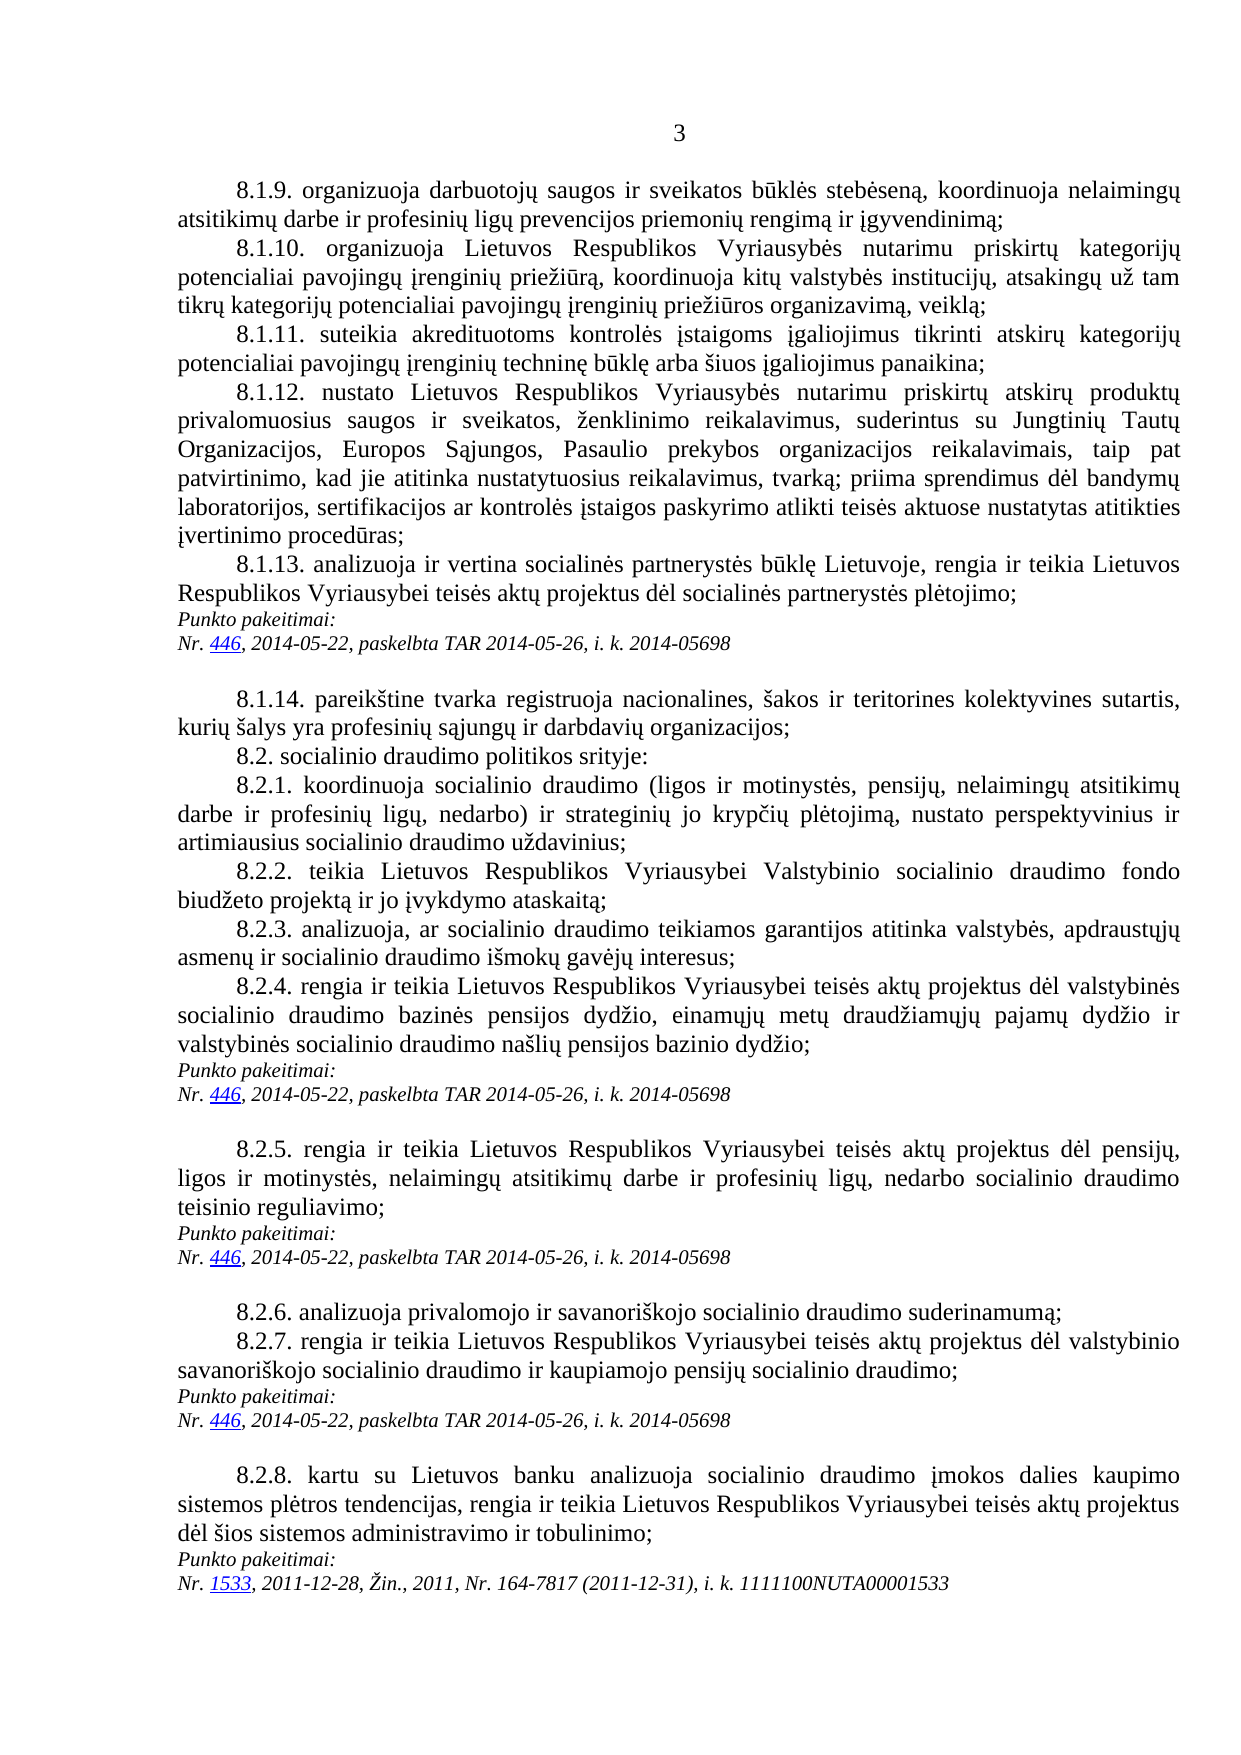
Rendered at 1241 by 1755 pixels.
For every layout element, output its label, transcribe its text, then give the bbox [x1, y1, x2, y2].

text 8.2.5. rengia ir teikia Lietuvos Respublikos Vyriausybei teisės aktų projektus dėl pensijų, ligos ir motinystės, nelaimingų atsitikimų darbe ir profesinių ligų, nedarbo socialinio draudimo teisinio reguliavimo; [177, 1134, 1181, 1221]
text 8.2.6. analizuoja privalomojo ir savanoriškojo socialinio draudimo suderinamumą; [177, 1297, 1181, 1326]
text 8.1.11. suteikia akredituotoms kontrolės įstaigoms įgaliojimus tikrinti atskirų kategorijų potencialiai pavojingų įrenginių techninę būklę arba šiuos įgaliojimus panaikina; [177, 319, 1181, 377]
text Nr. 446, 2014-05-22, paskelbta TAR 2014-05-26, i. k. 2014-05698 [177, 1408, 1181, 1432]
text Punkto pakeitimai: [177, 1057, 1181, 1082]
text Nr. 446, 2014-05-22, paskelbta TAR 2014-05-26, i. k. 2014-05698 [177, 1245, 1181, 1269]
text 8.1.13. analizuoja ir vertina socialinės partnerystės būklę Lietuvoje, rengia ir teikia Lietuvos Respublikos Vyriausybei teisės aktų projektus dėl socialinės partnerystės plėtojimo; [177, 549, 1181, 607]
text 8.2.3. analizuoja, ar socialinio draudimo teikiamos garantijos atitinka valstybės, apdraustųjų asmenų ir socialinio draudimo išmokų gavėjų interesus; [177, 914, 1181, 971]
text 8.2.7. rengia ir teikia Lietuvos Respublikos Vyriausybei teisės aktų projektus dėl valstybinio savanoriškojo socialinio draudimo ir kaupiamojo pensijų socialinio draudimo; [177, 1326, 1181, 1384]
text 8.1.9. organizuoja darbuotojų saugos ir sveikatos būklės stebėseną, koordinuoja nelaimingų atsitikimų darbe ir profesinių ligų prevencijos priemonių rengimą ir įgyvendinimą; [177, 176, 1181, 233]
text 8.2.2. teikia Lietuvos Respublikos Vyriausybei Valstybinio socialinio draudimo fondo biudžeto projektą ir jo įvykdymo ataskaitą; [177, 856, 1181, 914]
text 8.1.10. organizuoja Lietuvos Respublikos Vyriausybės nutarimu priskirtų kategorijų potencialiai pavojingų įrenginių priežiūrą, koordinuoja kitų valstybės institucijų, atsakingų už tam tikrų kategorijų potencialiai pavojingų įrenginių priežiūros organizavimą, veiklą; [177, 233, 1181, 319]
text 8.2.1. koordinuoja socialinio draudimo (ligos ir motinystės, pensijų, nelaimingų atsitikimų darbe ir profesinių ligų, nedarbo) ir strateginių jo krypčių plėtojimą, nustato perspektyvinius ir artimiausius socialinio draudimo uždavinius; [177, 770, 1181, 856]
text 8.2.8. kartu su Lietuvos banku analizuoja socialinio draudimo įmokos dalies kaupimo sistemos plėtros tendencijas, rengia ir teikia Lietuvos Respublikos Vyriausybei teisės aktų projektus dėl šios sistemos administravimo ir tobulinimo; [177, 1461, 1181, 1547]
text Punkto pakeitimai: [177, 1547, 1181, 1571]
text Punkto pakeitimai: [177, 1384, 1181, 1408]
text Punkto pakeitimai: [177, 1221, 1181, 1245]
text 8.1.12. nustato Lietuvos Respublikos Vyriausybės nutarimu priskirtų atskirų produktų privalomuosius saugos ir sveikatos, ženklinimo reikalavimus, suderintus su Jungtinių Tautų Organizacijos, Europos Sąjungos, Pasaulio prekybos organizacijos reikalavimais, taip pat patvirtinimo, kad jie atitinka nustatytuosius reikalavimus, tvarką; priima sprendimus dėl bandymų laboratorijos, sertifikacijos ar kontrolės įstaigos paskyrimo atlikti teisės aktuose nustatytas atitikties įvertinimo procedūras; [177, 377, 1181, 549]
text 8.2.4. rengia ir teikia Lietuvos Respublikos Vyriausybei teisės aktų projektus dėl valstybinės socialinio draudimo bazinės pensijos dydžio, einamųjų metų draudžiamųjų pajamų dydžio ir valstybinės socialinio draudimo našlių pensijos bazinio dydžio; [177, 971, 1181, 1057]
text Nr. 446, 2014-05-22, paskelbta TAR 2014-05-26, i. k. 2014-05698 [177, 631, 1181, 655]
text 8.1.14. pareikštine tvarka registruoja nacionalines, šakos ir teritorines kolektyvines sutartis, kurių šalys yra profesinių sąjungų ir darbdavių organizacijos; [177, 684, 1181, 741]
text Nr. 1533, 2011-12-28, Žin., 2011, Nr. 164-7817 (2011-12-31), i. k. 1111100NUTA00001533 [177, 1571, 1181, 1595]
text 8.2. socialinio draudimo politikos srityje: [177, 741, 1181, 770]
text Punkto pakeitimai: [177, 607, 1181, 631]
text Nr. 446, 2014-05-22, paskelbta TAR 2014-05-26, i. k. 2014-05698 [177, 1082, 1181, 1106]
